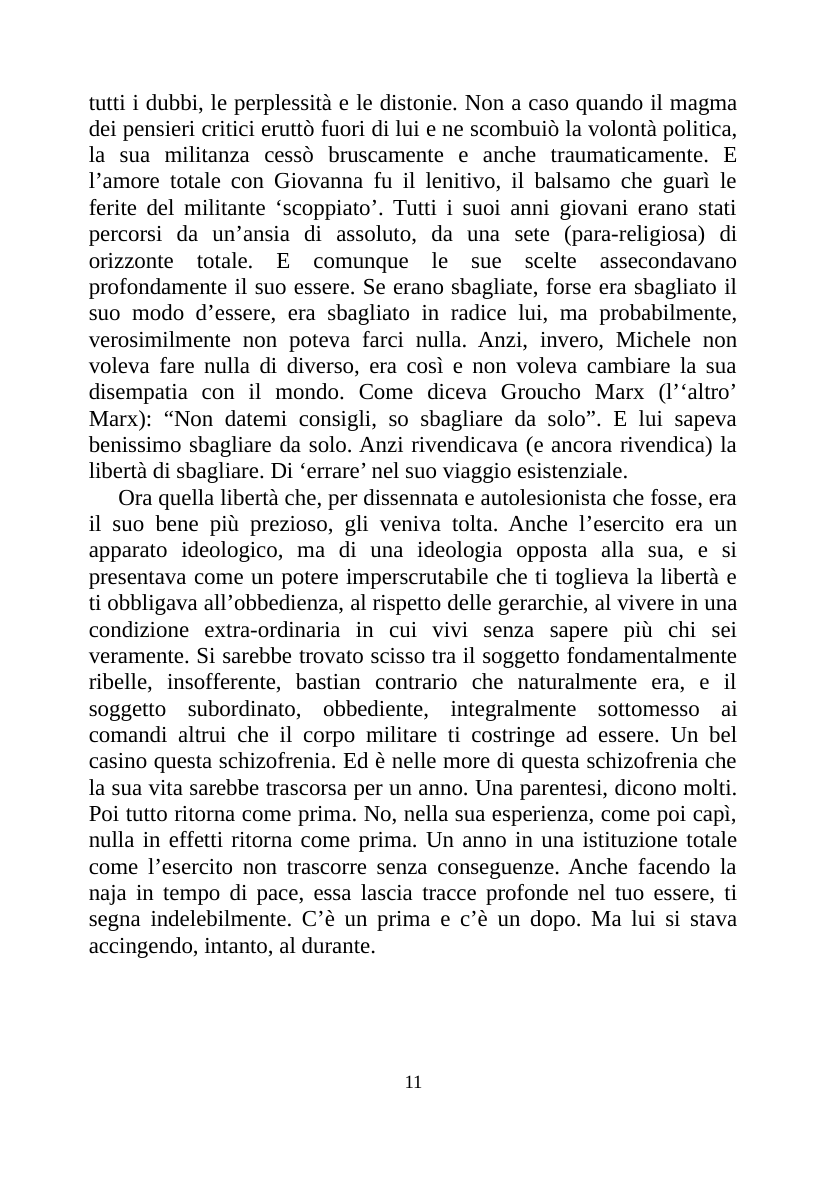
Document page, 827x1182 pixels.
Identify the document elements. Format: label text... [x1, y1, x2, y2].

text Ora quella libertà che, per dissennata e autolesionista che fosse, era il suo bene più prezioso, gli veniva tolta. Anche l’esercito era un apparato ideologico, ma di una ideologia opposta alla sua, e si presentava come un potere imperscrutabile che ti toglieva la libertà e ti obbligava all’obbedienza, al rispetto delle gerarchie, al vivere in una condizione extra-ordinaria in cui vivi senza sapere più chi sei veramente. Si sarebbe trovato scisso tra il soggetto fondamentalmente ribelle, insofferente, bastian contrario che naturalmente era, e il soggetto subordinato, obbediente, integralmente sottomesso ai comandi altrui che il corpo militare ti costringe ad essere. Un bel casino questa schizofrenia. Ed è nelle more di questa schizofrenia che la sua vita sarebbe trascorsa per un anno. Una parentesi, dicono molti. Poi tutto ritorna come prima. No, nella sua esperienza, come poi capì, nulla in effetti ritorna come prima. Un anno in una istituzione totale come l’esercito non trascorre senza conseguenze. Anche facendo la naja in tempo di pace, essa lascia tracce profonde nel tuo essere, ti segna indelebilmente. C’è un prima e c’è un dopo. Ma lui si stava accingendo, intanto, al durante. [88, 484, 738, 958]
text tutti i dubbi, le perplessità e le distonie. Non a caso quando il magma dei pensieri critici eruttò fuori di lui e ne scombuiò la volontà politica, la sua militanza cessò bruscamente e anche traumaticamente. E l’amore totale con Giovanna fu il lenitivo, il balsamo che guarì le ferite del militante ‘scoppiato’. Tutti i suoi anni giovani erano stati percorsi da un’ansia di assoluto, da una sete (para-religiosa) di orizzonte totale. E comunque le sue scelte assecondavano profondamente il suo essere. Se erano sbagliate, forse era sbagliato il suo modo d’essere, era sbagliato in radice lui, ma probabilmente, verosimilmente non poteva farci nulla. Anzi, invero, Michele non voleva fare nulla di diverso, era così e non voleva cambiare la sua disempatia con il mondo. Come diceva Groucho Marx (l’‘altro’ Marx): “Non datemi consigli, so sbagliare da solo”. E lui sapeva benissimo sbagliare da solo. Anzi rivendicava (e ancora rivendica) la libertà di sbagliare. Di ‘errare’ nel suo viaggio esistenziale. [88, 88, 738, 484]
